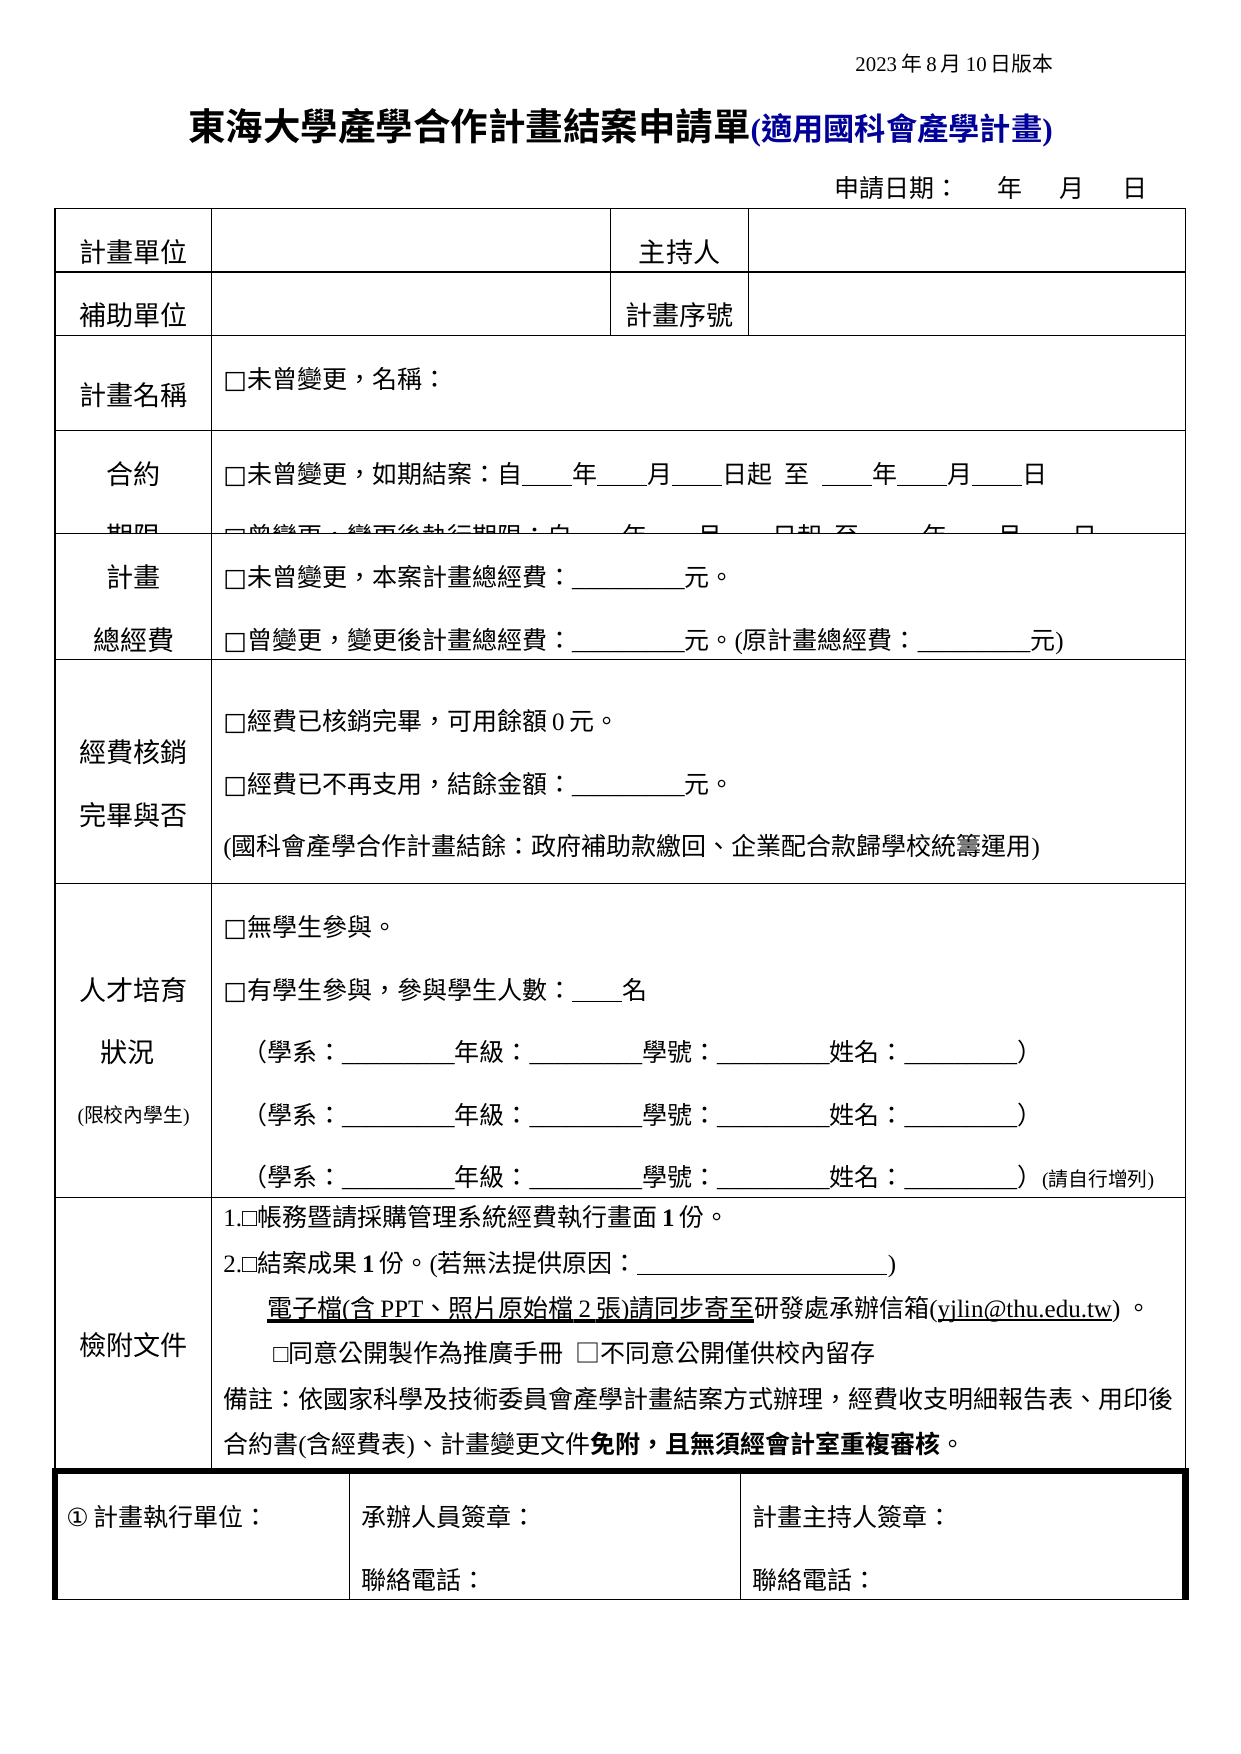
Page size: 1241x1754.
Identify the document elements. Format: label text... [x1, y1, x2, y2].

table_cell ①計畫執行單位： [58, 1474, 349, 1599]
table_header [749, 209, 1185, 271]
table_cell 1.□帳務暨請採購管理系統經費執行畫面1份。 2.□結案成果1份。(若無法提供原因：＿＿＿＿＿＿＿＿＿＿) 電子檔(含PPT、照片原始檔2張)請同步寄至研發處承辦信箱(yjlin@thu.edu.tw) 。 □同意公開製作為推廣手冊 □不同意公開僅供校內留存 備註：依國家科學及技術委員會產學計畫結案方式辦理，經費收支明細報告表、用印後合約書(含經費表)、計畫變更文件免附，且無須經會計室重複審核。 [212, 1198, 1185, 1468]
text 申請日期： 年 月 日 [274, 145, 1147, 208]
table_cell 計畫序號 [611, 273, 748, 335]
table_cell □未曾變更，如期結案：自＿＿年＿＿月＿＿日起 至 ＿＿年＿＿月＿＿日 □曾變更，變更後執行期限：自＿＿年＿＿月＿＿日起 至 ＿＿年＿＿月＿＿日 [212, 431, 1185, 533]
table_cell 計畫 總經費 [56, 534, 211, 659]
table_cell 承辦人員簽章： 聯絡電話： [350, 1474, 740, 1599]
table_cell □無學生參與。 □有學生參與，參與學生人數：＿＿名 （學系：_________年級：_________學號：_________姓名：_________） （學系：_________年級：_________學號：_________姓名：_________） （學系：_________年級：_________學號：_________姓名：_________）(請自行增列) [212, 884, 1185, 1197]
table_cell □未曾變更，本案計畫總經費：_________元。 □曾變更，變更後計畫總經費：_________元。(原計畫總經費：_________元) [212, 534, 1185, 659]
table_cell 人才培育狀況 (限校內學生) [56, 884, 211, 1197]
table_cell 補助單位 [56, 273, 211, 335]
table_cell [749, 273, 1185, 335]
table_header 主持人 [611, 209, 748, 271]
table_cell [212, 273, 610, 335]
table_header 計畫單位 [56, 209, 211, 271]
table_cell 檢附文件 [56, 1198, 211, 1468]
table_cell 合約 期限 [56, 431, 211, 533]
text 東海大學產學合作計畫結案申請單(適用國科會產學計畫) [187, 83, 1053, 145]
table_cell 計畫主持人簽章： 聯絡電話： [741, 1474, 1182, 1599]
table_cell 計畫名稱 [56, 336, 211, 430]
table_cell 經費核銷完畢與否 [56, 660, 211, 883]
table_header [212, 209, 610, 271]
table_cell □未曾變更，名稱： □曾變更，名稱： [212, 336, 1185, 430]
table_cell □經費已核銷完畢，可用餘額0元。 □經費已不再支用，結餘金額：_________元。 (國科會產學合作計畫結餘：政府補助款繳回、企業配合款歸學校統籌運用) [212, 660, 1185, 883]
